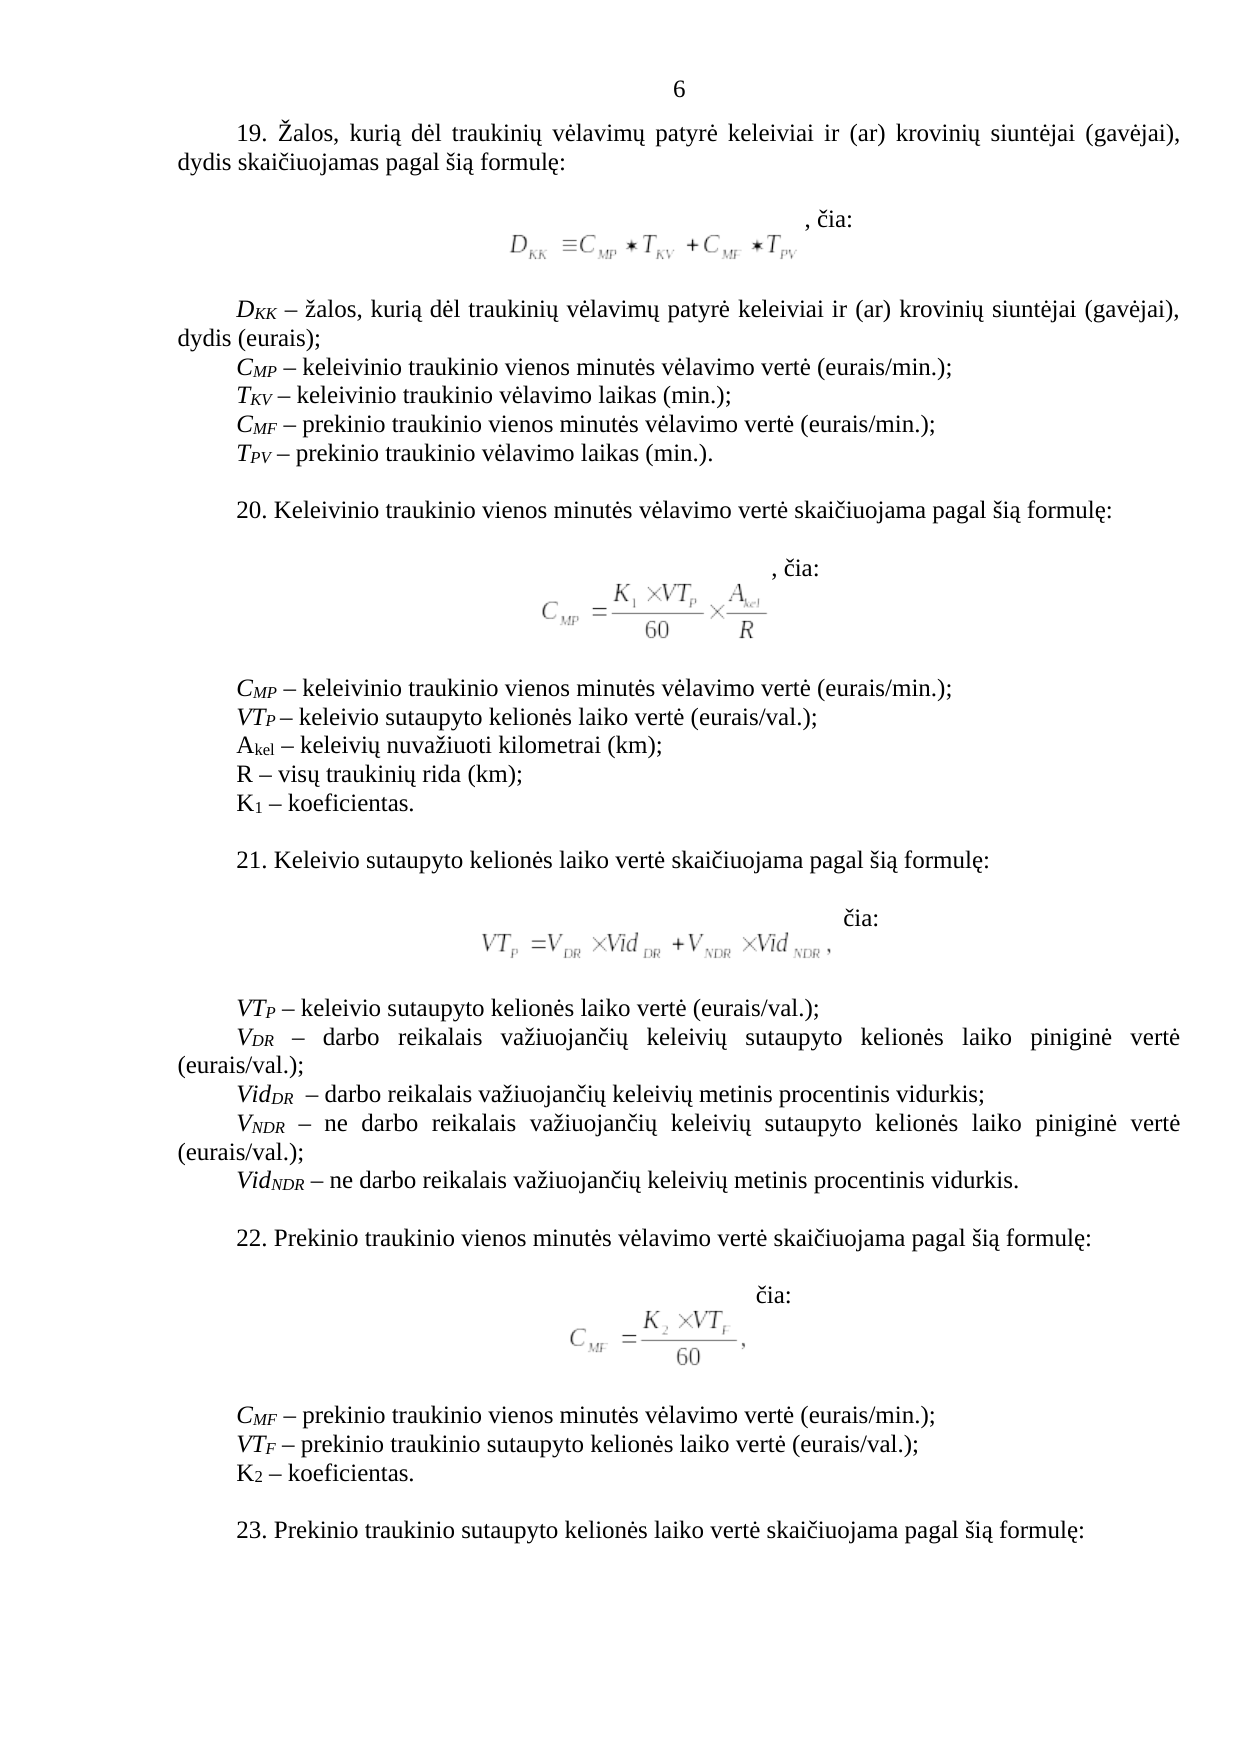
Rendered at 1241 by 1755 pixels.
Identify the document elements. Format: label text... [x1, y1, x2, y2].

text 19. Žalos, kurią dėl traukinių vėlavimų patyrė keleiviai ir (ar) krovinių siuntėjai (gavėjai), dydis skaičiuojamas pagal šią formulę: [177, 118, 1181, 176]
text Akel – keleivių nuvažiuoti kilometrai (km); [177, 730, 1181, 759]
text R – visų traukinių rida (km); [177, 759, 1181, 788]
text VTP – keleivio sutaupyto kelionės laiko vertė (eurais/val.); [177, 702, 1181, 730]
text CMP = (K1 x VTP)/60 x (Akel /R), čia: [177, 553, 1181, 644]
text DKK = CMP * TKV + CMF * TPV, čia: [177, 204, 1181, 266]
text VNDR – ne darbo reikalais važiuojančių keleivių sutaupyto kelionės laiko piniginė vertė (eurais/val.); [177, 1108, 1181, 1165]
text 22. Prekinio traukinio vienos minutės vėlavimo vertė skaičiuojama pagal šią formulę: [177, 1223, 1181, 1252]
text VDR – darbo reikalais važiuojančių keleivių sutaupyto kelionės laiko piniginė vertė (eurais/val.); [177, 1022, 1181, 1079]
text VidNDR – ne darbo reikalais važiuojančių keleivių metinis procentinis vidurkis. [177, 1165, 1181, 1194]
text VidDR – darbo reikalais važiuojančių keleivių metinis procentinis vidurkis; [177, 1079, 1181, 1108]
text CMF – prekinio traukinio vienos minutės vėlavimo vertė (eurais/min.); [177, 409, 1181, 438]
text CMF = (K2 x VTF) / 60, čia: [177, 1280, 1181, 1371]
text VTF – prekinio traukinio sutaupyto kelionės laiko vertė (eurais/val.); [177, 1429, 1181, 1458]
text TKV – keleivinio traukinio vėlavimo laikas (min.); [177, 381, 1181, 409]
text TPV – prekinio traukinio vėlavimo laikas (min.). [177, 438, 1181, 467]
text CMP – keleivinio traukinio vienos minutės vėlavimo vertė (eurais/min.); [177, 352, 1181, 381]
text K1 – koeficientas. [177, 788, 1181, 817]
text CMF – prekinio traukinio vienos minutės vėlavimo vertė (eurais/min.); [177, 1400, 1181, 1429]
text 23. Prekinio traukinio sutaupyto kelionės laiko vertė skaičiuojama pagal šią formulę: [177, 1515, 1181, 1544]
text CMP – keleivinio traukinio vienos minutės vėlavimo vertė (eurais/min.); [177, 673, 1181, 702]
text K2 – koeficientas. [177, 1458, 1181, 1486]
text VTP = VDR x VidDR + VNDR x VidNDR, čia: [177, 903, 1181, 964]
text DKK – žalos, kurią dėl traukinių vėlavimų patyrė keleiviai ir (ar) krovinių siuntėjai (gavėjai), dydis (eurais); [177, 294, 1181, 352]
text 20. Keleivinio traukinio vienos minutės vėlavimo vertė skaičiuojama pagal šią formulę: [177, 496, 1181, 524]
text 21. Keleivio sutaupyto kelionės laiko vertė skaičiuojama pagal šią formulę: [177, 845, 1181, 874]
text VTP – keleivio sutaupyto kelionės laiko vertė (eurais/val.); [177, 993, 1181, 1022]
